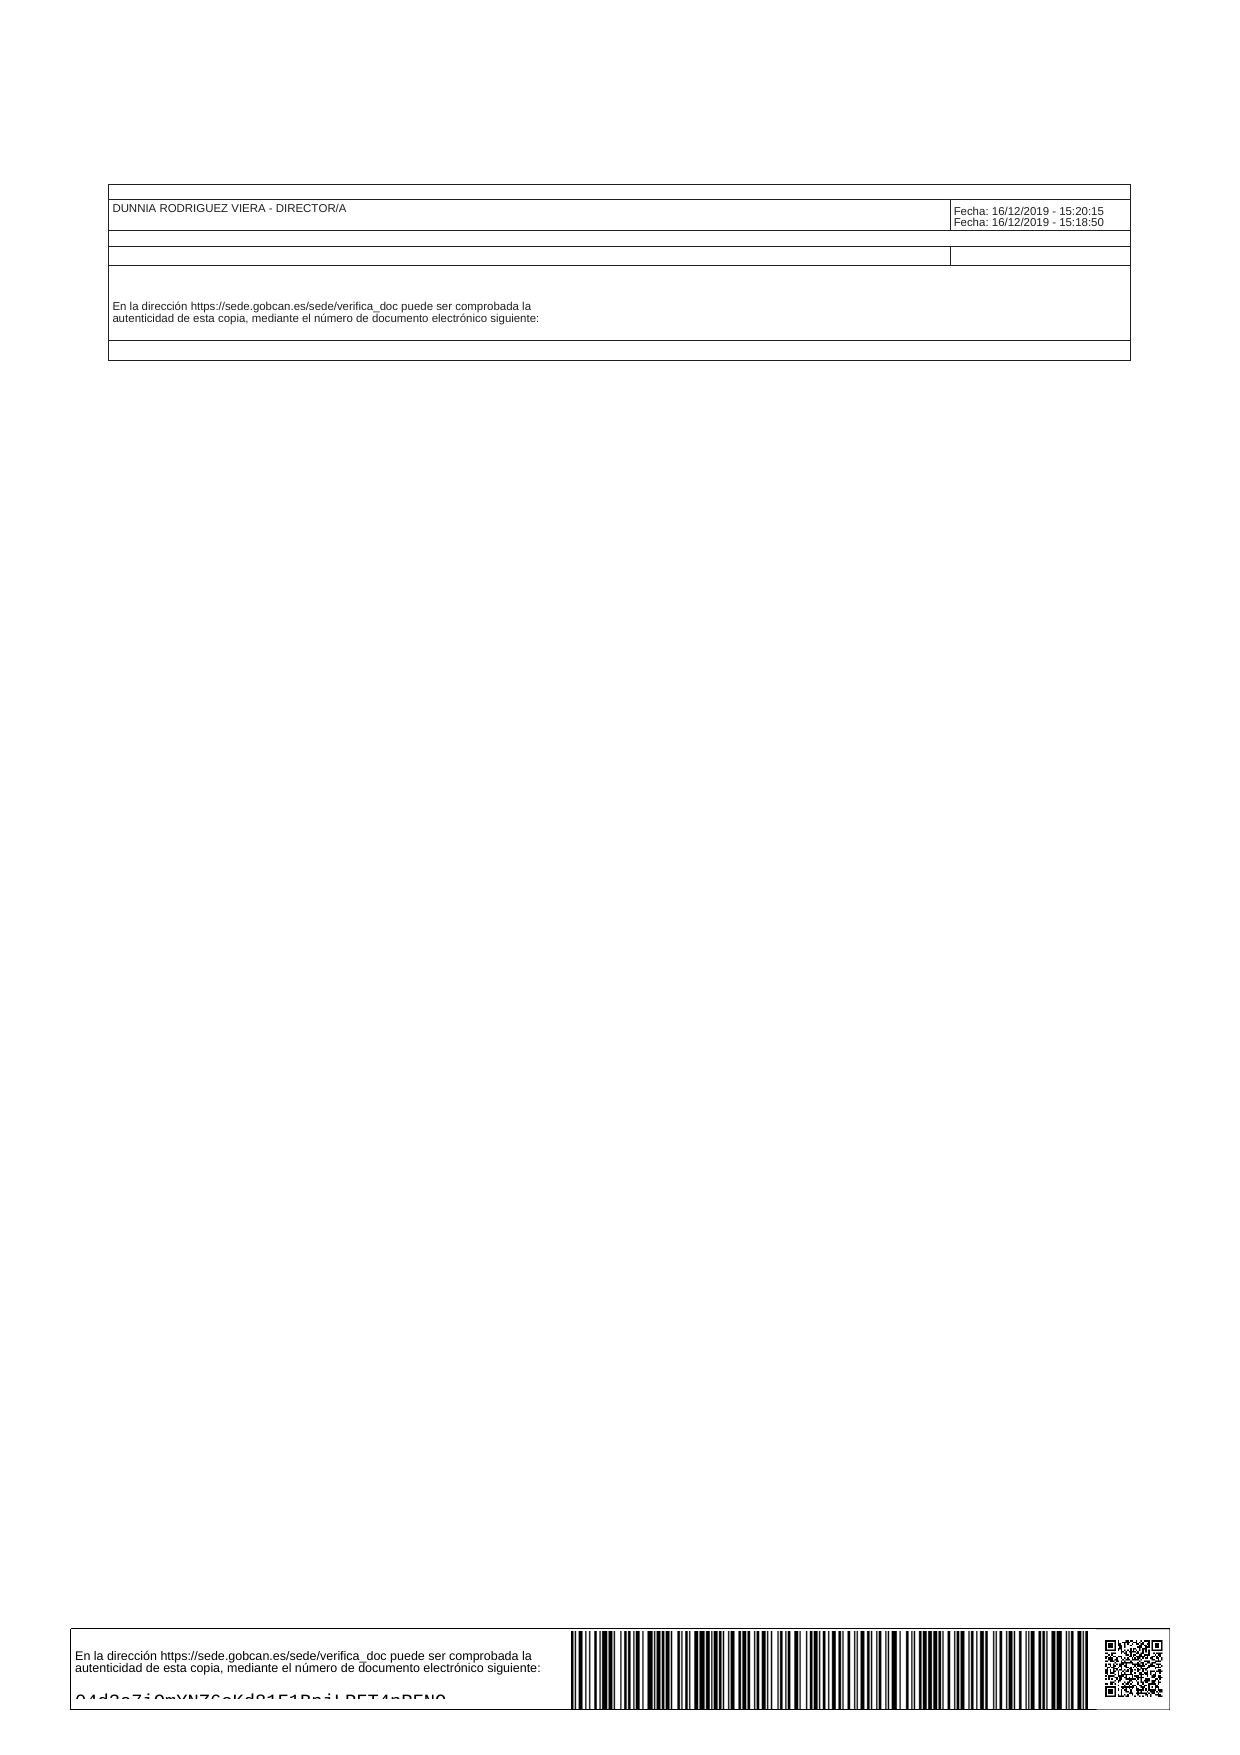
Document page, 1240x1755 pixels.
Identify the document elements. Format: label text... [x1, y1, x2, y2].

table_cell El presente documento ha sido descargado el 16/12/2019 - 15:29:01 [109, 341, 1130, 359]
table_cell DUNNIA RODRIGUEZ VIERA - DIRECTOR/A MARIA DEL CARMEN ARMADA ESTEVEZ - SUBDIRECTOR DE EMPLEO [109, 200, 950, 230]
table_cell Fecha: 16/12/2019 - 15:28:48 [951, 247, 1130, 265]
table_cell RESOLUCION - Nº: 11848 / 2019 - Tomo: 2 - Libro: 604 - Fecha: 16/12/2019 15:28:48 [109, 247, 950, 265]
table_header [950, 185, 1130, 199]
table_cell Fecha: 16/12/2019 - 15:20:15 Fecha: 16/12/2019 - 15:18:50 [951, 200, 1130, 230]
table_header Este documento ha sido firmado electrónicamente por: [109, 185, 950, 199]
table_cell En la dirección https://sede.gobcan.es/sede/verifica_doc puede ser comprobada la autenticidad de esta copia, mediante el número de documento electrónico siguiente: 0OhbxmqyDxYhCcVqDGeH7xgax-UndtA0x [109, 266, 1130, 340]
table_cell Este documento ha sido registrado electrónicamente: [109, 231, 1130, 246]
